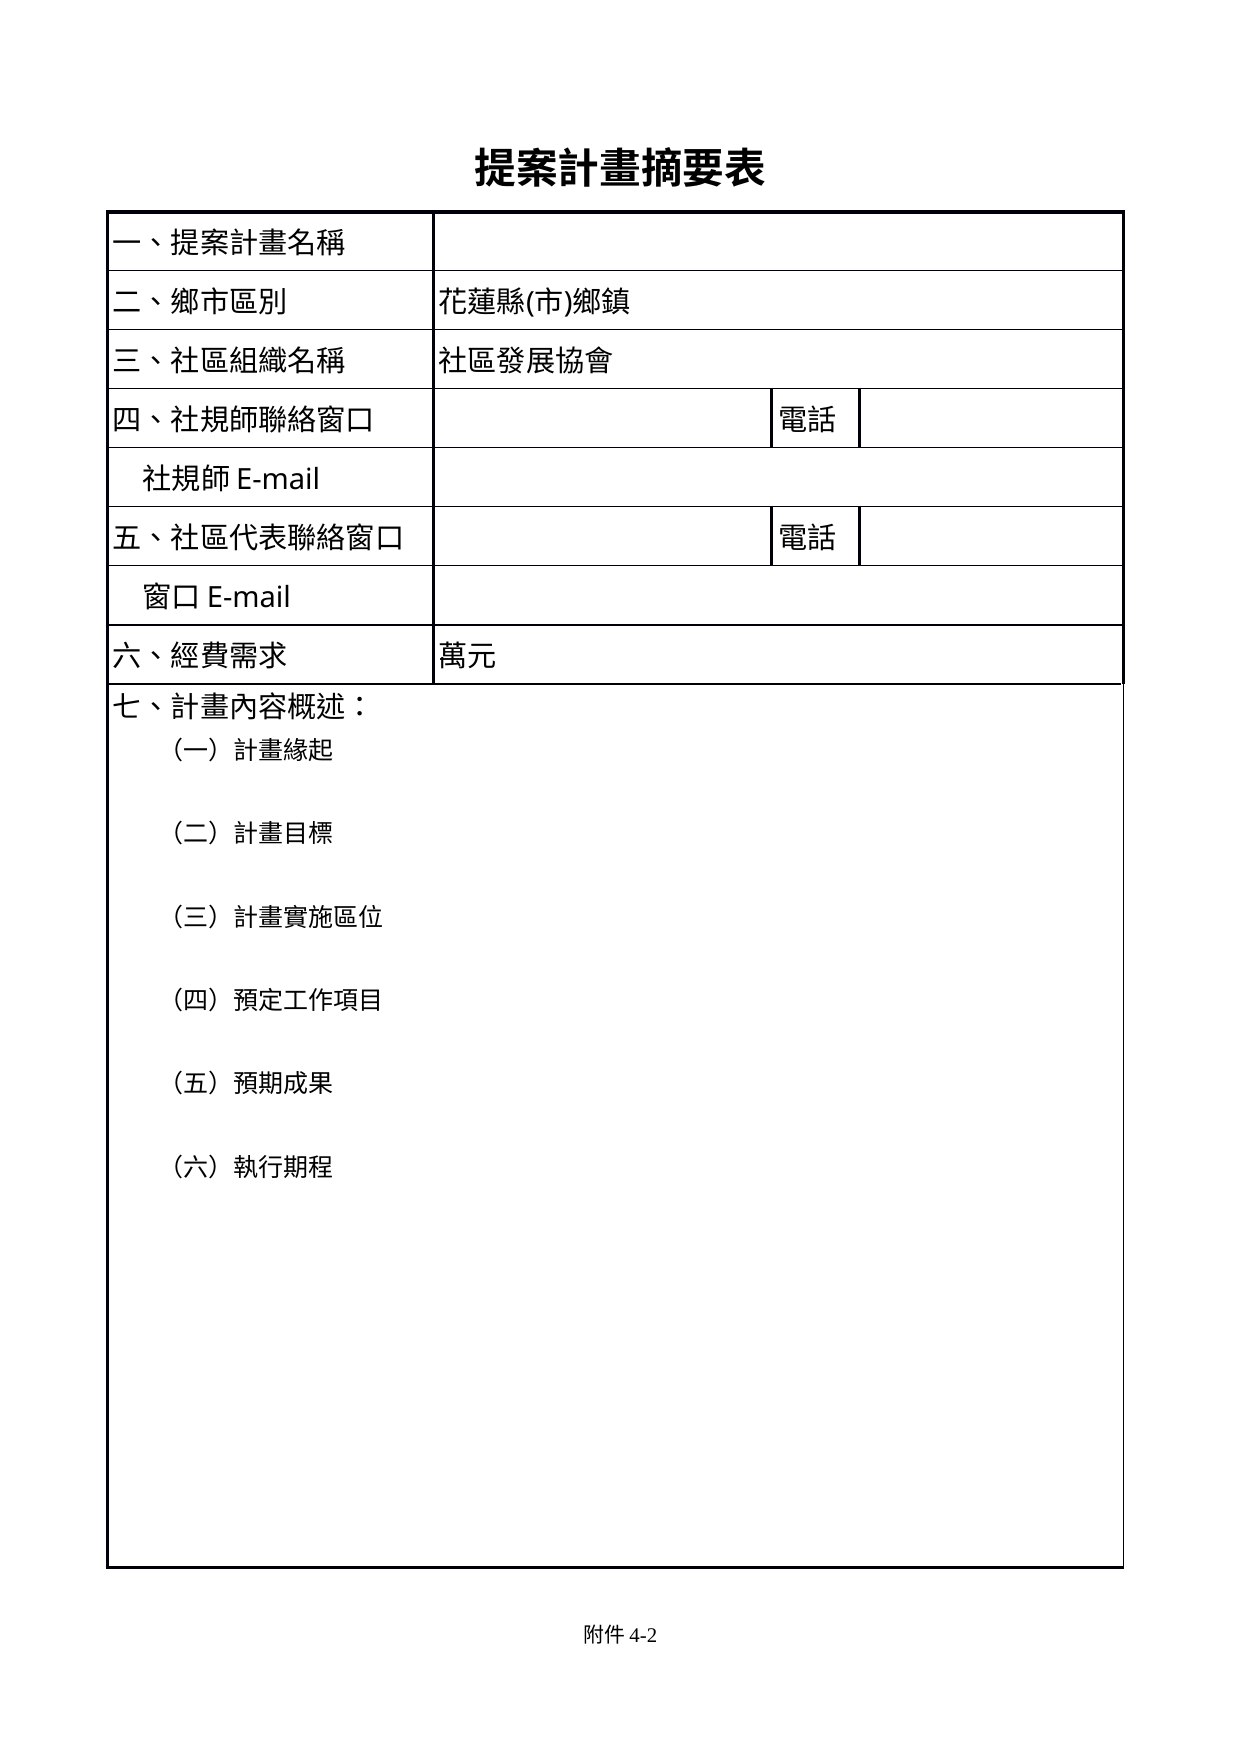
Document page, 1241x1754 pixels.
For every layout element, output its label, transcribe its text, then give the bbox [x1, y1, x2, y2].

table_cell [435, 507, 770, 565]
table_cell [861, 389, 1122, 447]
table_cell 社區發展協會 [435, 330, 1122, 388]
table_cell 萬元 [435, 626, 1122, 683]
table_header [435, 214, 1122, 269]
table_cell 電話 [773, 389, 858, 447]
table_cell 社規師E-mail [109, 448, 432, 506]
table_cell 窗口E-mail [109, 566, 432, 624]
table_cell [435, 566, 1122, 624]
table_cell [435, 448, 1122, 506]
table_cell 三、社區組織名稱 [109, 330, 432, 388]
table_header 一、提案計畫名稱 [109, 214, 432, 269]
table_cell 二、鄉市區別 [109, 271, 432, 328]
table_cell 電話 [773, 507, 858, 565]
table_cell 七、計畫內容概述： （一）計畫緣起 （二）計畫目標 （三）計畫實施區位 （四）預定工作項目 （五）預期成果 （六）執行期程 [109, 683, 1123, 1566]
table_cell [435, 389, 770, 447]
table_cell 花蓮縣(市)鄉鎮 [435, 271, 1122, 328]
text 提案計畫摘要表 [112, 150, 1128, 192]
table_cell [861, 507, 1122, 565]
table_cell 六、經費需求 [109, 626, 432, 683]
table_cell 五、社區代表聯絡窗口 [109, 507, 432, 565]
table_cell 四、社規師聯絡窗口 [109, 389, 432, 447]
